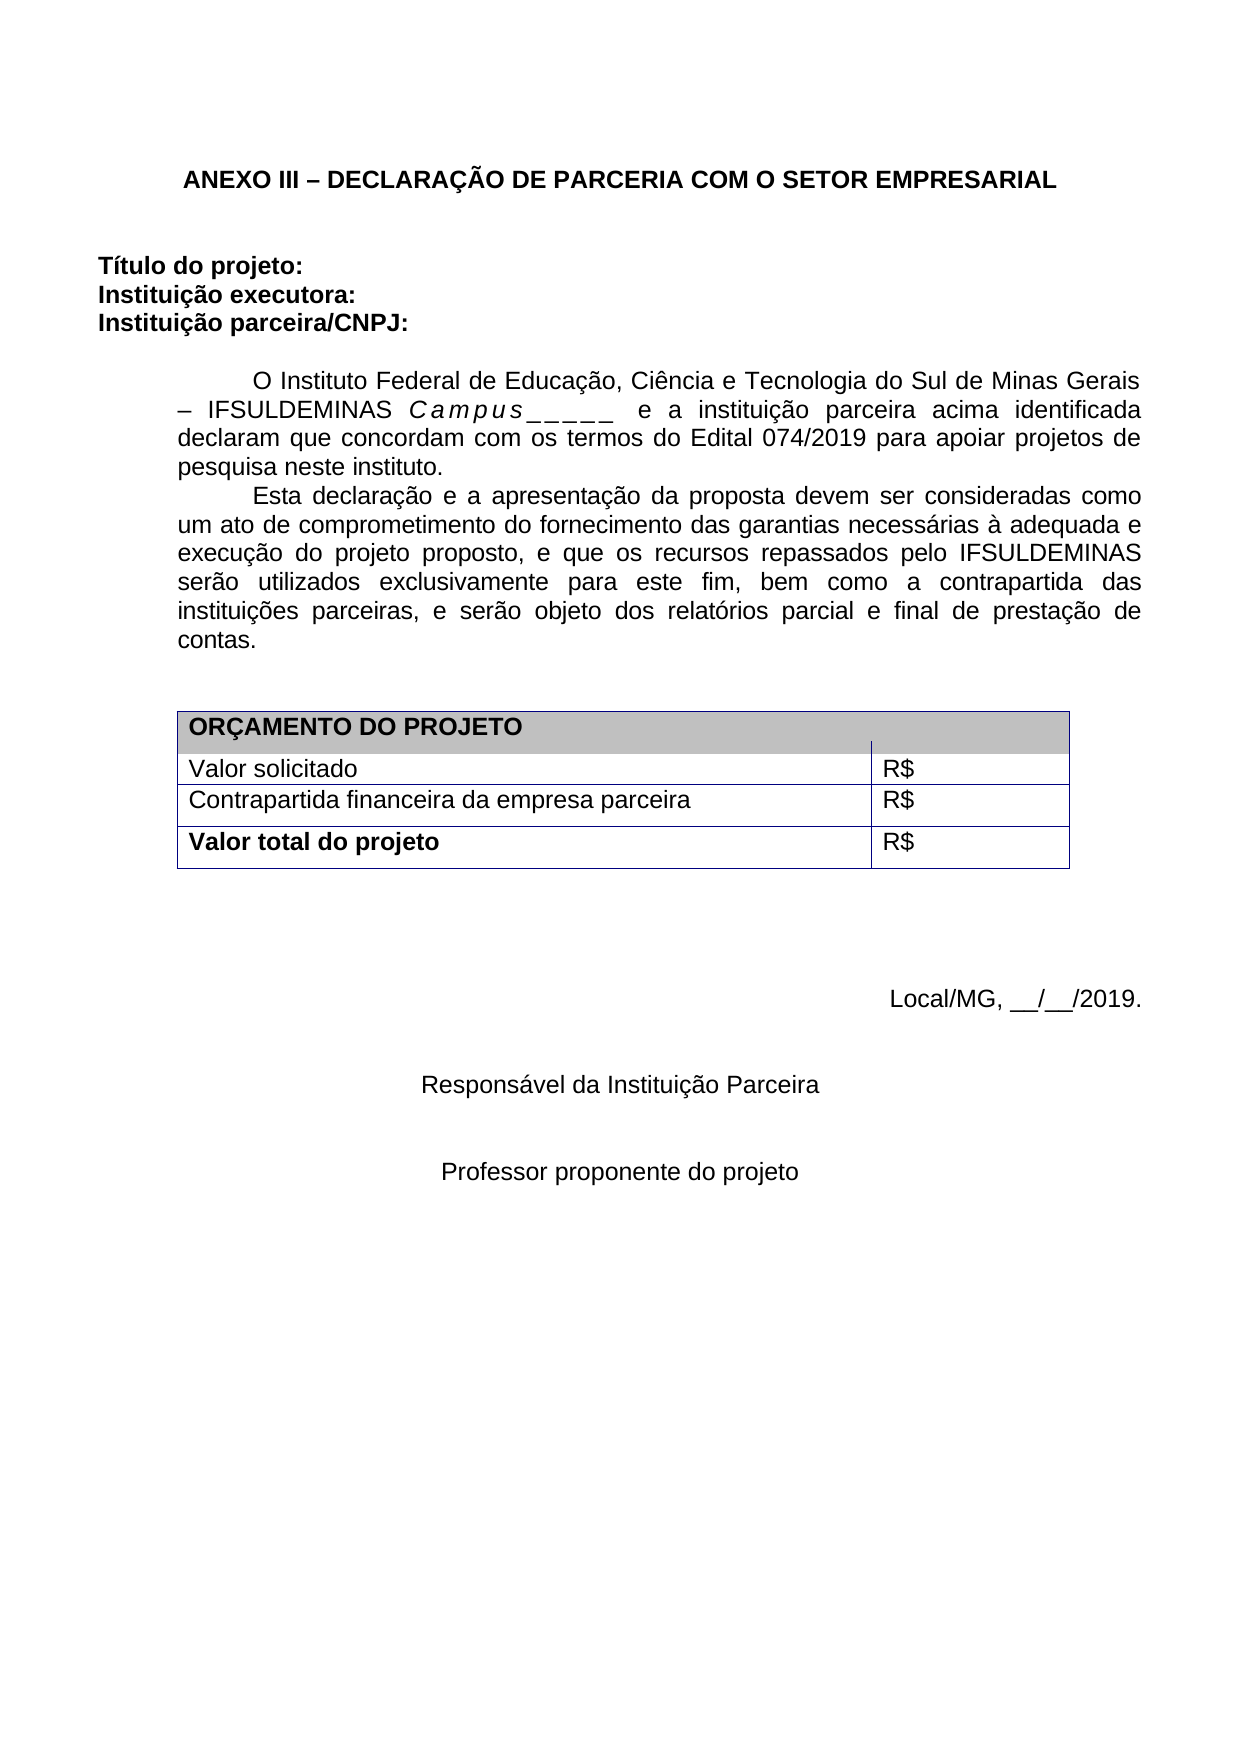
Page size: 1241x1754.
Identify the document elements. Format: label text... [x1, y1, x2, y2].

text Professor proponente do projeto [98, 1157, 1142, 1186]
text Instituição executora: [98, 279, 1142, 308]
table_cell R$ [872, 754, 1069, 784]
subtitle ANEXO III – DECLARAÇÃO DE PARCERIA COM O SETOR EMPRESARIAL [98, 164, 1142, 193]
text Local/MG, __/__/2019. [98, 984, 1142, 1013]
table_cell Contrapartida financeira da empresa parceira [178, 785, 871, 826]
text Instituição parceira/CNPJ: [98, 308, 1142, 337]
text Esta declaração e a apresentação da proposta devem ser consideradas como um ato de comprometimento do fornecimento das garantias necessárias à adequada e execução do projeto proposto, e que os recursos repassados pelo IFSULDEMINAS serão utilizados exclusivamente para este fim, bem como a contrapartida das instituições parceiras, e serão objeto dos relatórios parcial e final de prestação de contas. [177, 481, 1142, 653]
table_cell Valor solicitado [178, 754, 871, 784]
table_cell Valor total do projeto [178, 827, 871, 868]
text O Instituto Federal de Educação, Ciência e Tecnologia do Sul de Minas Gerais – IFSULDEMINAS Campus_____ e a instituição parceira acima identificada declaram que concordam com os termos do Edital 074/2019 para apoiar projetos de pesquisa neste instituto. [177, 366, 1142, 481]
table_cell R$ [872, 827, 1069, 868]
table_cell R$ [872, 785, 1069, 826]
text Responsável da Instituição Parceira [98, 1071, 1142, 1099]
text Título do projeto: [98, 251, 1142, 279]
table_header ORÇAMENTO DO PROJETO [178, 712, 1069, 741]
